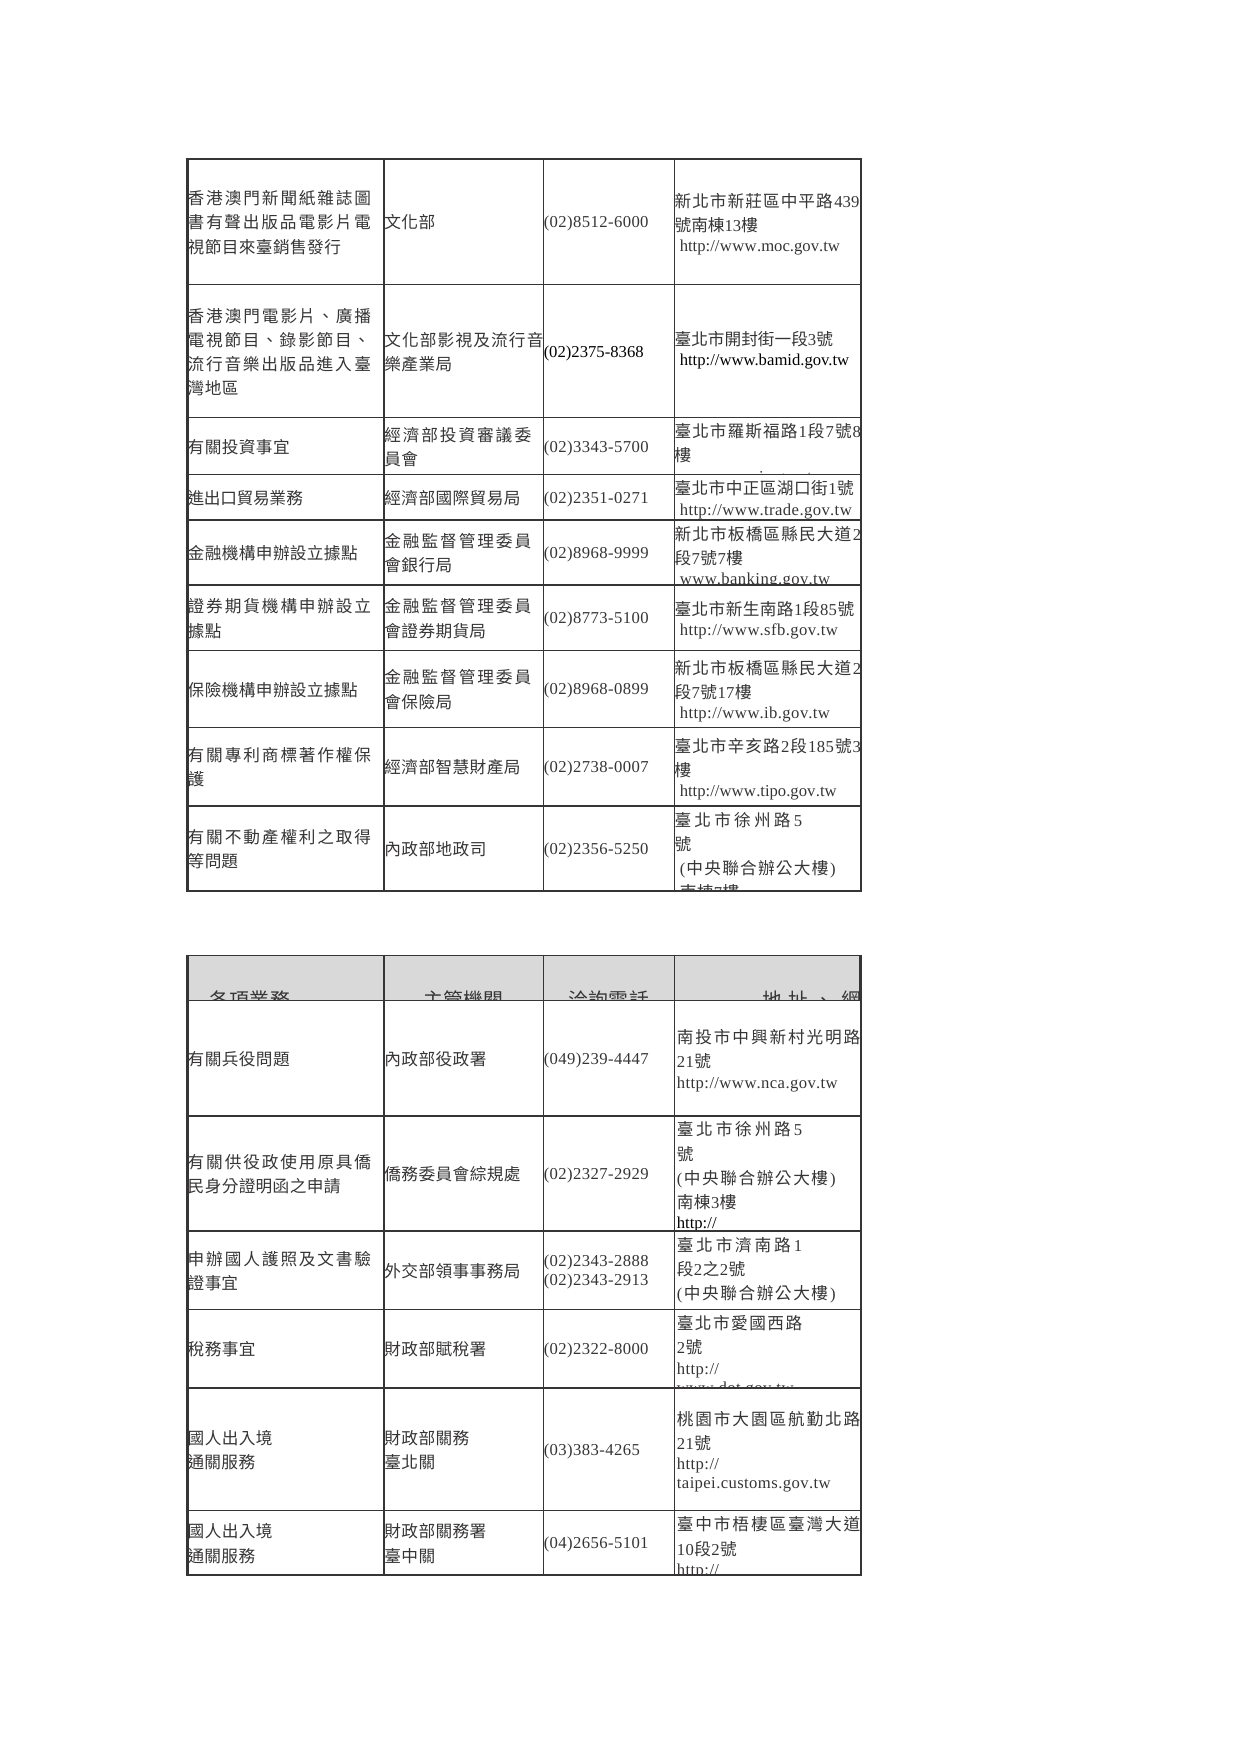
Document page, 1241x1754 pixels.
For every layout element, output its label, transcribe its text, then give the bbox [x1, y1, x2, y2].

table_cell (02)8512-6000 [544, 160, 674, 284]
table_cell (02)3343-5700 [544, 418, 674, 473]
table_cell 新北市新莊區中平路439號南棟13樓 http://www.moc.gov.tw [675, 160, 860, 284]
table_cell 洽詢電話 [544, 956, 674, 1000]
table_cell 有關兵役問題 [189, 1001, 383, 1115]
table_cell 有關專利商標著作權保護 [189, 728, 383, 805]
table_cell 臺北市新生南路1段85號 http://www.sfb.gov.tw [675, 586, 860, 649]
table_cell 國人出入境 通關服務 [189, 1389, 383, 1510]
table_cell 外交部領事事務局 [385, 1232, 543, 1308]
table_cell 金融監督管理委員會證券期貨局 [385, 586, 543, 649]
table_cell 進出口貿易業務 [189, 475, 383, 519]
table_cell (03)383-4265 [544, 1389, 674, 1510]
table_cell (02)8968-9999 [544, 521, 674, 584]
table_cell 經濟部國際貿易局 [385, 475, 543, 519]
table_cell 臺北市愛國西路2號 http://www.dot.gov.tw [675, 1310, 860, 1387]
table_cell 臺北市徐州路5號 (中央聯合辦公大樓)南棟7樓 http://www.moiland.gov.tw [675, 807, 860, 890]
table_cell 臺北市濟南路1段2之2號 (中央聯合辦公大樓)北棟3樓 http://www.boca.gov.tw [675, 1232, 860, 1308]
table_cell [188, 892, 861, 954]
table_cell 香港澳門電影片、廣播電視節目、錄影節目、流行音樂出版品進入臺灣地區 [189, 285, 383, 417]
table_cell 各項業務 [189, 956, 383, 1000]
table_cell 稅務事宜 [189, 1310, 383, 1387]
table_cell 財政部賦稅署 [385, 1310, 543, 1387]
table_cell 有關供役政使用原具僑民身分證明函之申請 [189, 1117, 383, 1230]
table_cell 臺中市梧棲區臺灣大道10段2號 http://taichung.customs.gov.tw [675, 1511, 860, 1574]
table_cell (02)2375-8368 [544, 285, 674, 417]
table_cell 內政部役政署 [385, 1001, 543, 1115]
table_cell 地址、網址 [675, 956, 859, 1000]
table_cell 香港澳門新聞紙雜誌圖書有聲出版品電影片電視節目來臺銷售發行 [189, 160, 383, 284]
table_cell 財政部關務 臺北關 [385, 1389, 543, 1510]
table_cell 僑務委員會綜規處 [385, 1117, 543, 1230]
table_cell 財政部關務署 臺中關 [385, 1511, 543, 1574]
table_cell (02)2738-0007 [544, 728, 674, 805]
table_cell (04)2656-5101 [544, 1511, 674, 1574]
table_cell 金融監督管理委員會保險局 [385, 651, 543, 726]
table_cell 經濟部智慧財產局 [385, 728, 543, 805]
table_cell 主管機關 [385, 956, 543, 1000]
table_cell 金融監督管理委員會銀行局 [385, 521, 543, 584]
table_cell (02)2327-2929 [544, 1117, 674, 1230]
table_cell 新北市板橋區縣民大道2段7號7樓 http://www.banking.gov.tw [675, 521, 860, 584]
table_cell 有關投資事宜 [189, 418, 383, 473]
table_cell 新北市板橋區縣民大道2段7號17樓 http://www.ib.gov.tw [675, 651, 860, 726]
table_cell (02)2322-8000 [544, 1310, 674, 1387]
table_cell 有關不動產權利之取得等問題 [189, 807, 383, 890]
table_cell 臺北市開封街一段3號 http://www.bamid.gov.tw [675, 285, 860, 417]
table_cell 內政部地政司 [385, 807, 543, 890]
table_cell 經濟部投資審議委員會 [385, 418, 543, 473]
table_cell 臺北市羅斯福路1段7號8樓 http://www.moeaic.gov.tw [675, 418, 860, 473]
table_cell (049)239-4447 [544, 1001, 674, 1115]
table_cell 申辦國人護照及文書驗證事宜 [189, 1232, 383, 1308]
table_cell (02)2343-2888 (02)2343-2913 [544, 1232, 674, 1308]
table_cell 臺北市徐州路5號 (中央聯合辦公大樓)南棟3樓 http://www.ocac.gov.tw [675, 1117, 860, 1230]
table_cell 文化部影視及流行音樂產業局 [385, 285, 543, 417]
table_cell 南投市中興新村光明路21號 http://www.nca.gov.tw [675, 1001, 860, 1115]
table_cell 保險機構申辦設立據點 [189, 651, 383, 726]
table_cell (02)2351-0271 [544, 475, 674, 519]
table_cell (02)8968-0899 [544, 651, 674, 726]
table_cell 文化部 [385, 160, 543, 284]
table_cell 金融機構申辦設立據點 [189, 521, 383, 584]
table_cell (02)8773-5100 [544, 586, 674, 649]
table_cell 桃園市大園區航勤北路21號 http://taipei.customs.gov.tw [675, 1389, 860, 1510]
table_cell 證券期貨機構申辦設立據點 [189, 586, 383, 649]
table_cell 國人出入境 通關服務 [189, 1511, 383, 1574]
table_cell 臺北市中正區湖口街1號 http://www.trade.gov.tw [675, 475, 860, 519]
table_cell (02)2356-5250 [544, 807, 674, 890]
table_cell 臺北市辛亥路2段185號3樓 http://www.tipo.gov.tw [675, 728, 860, 805]
